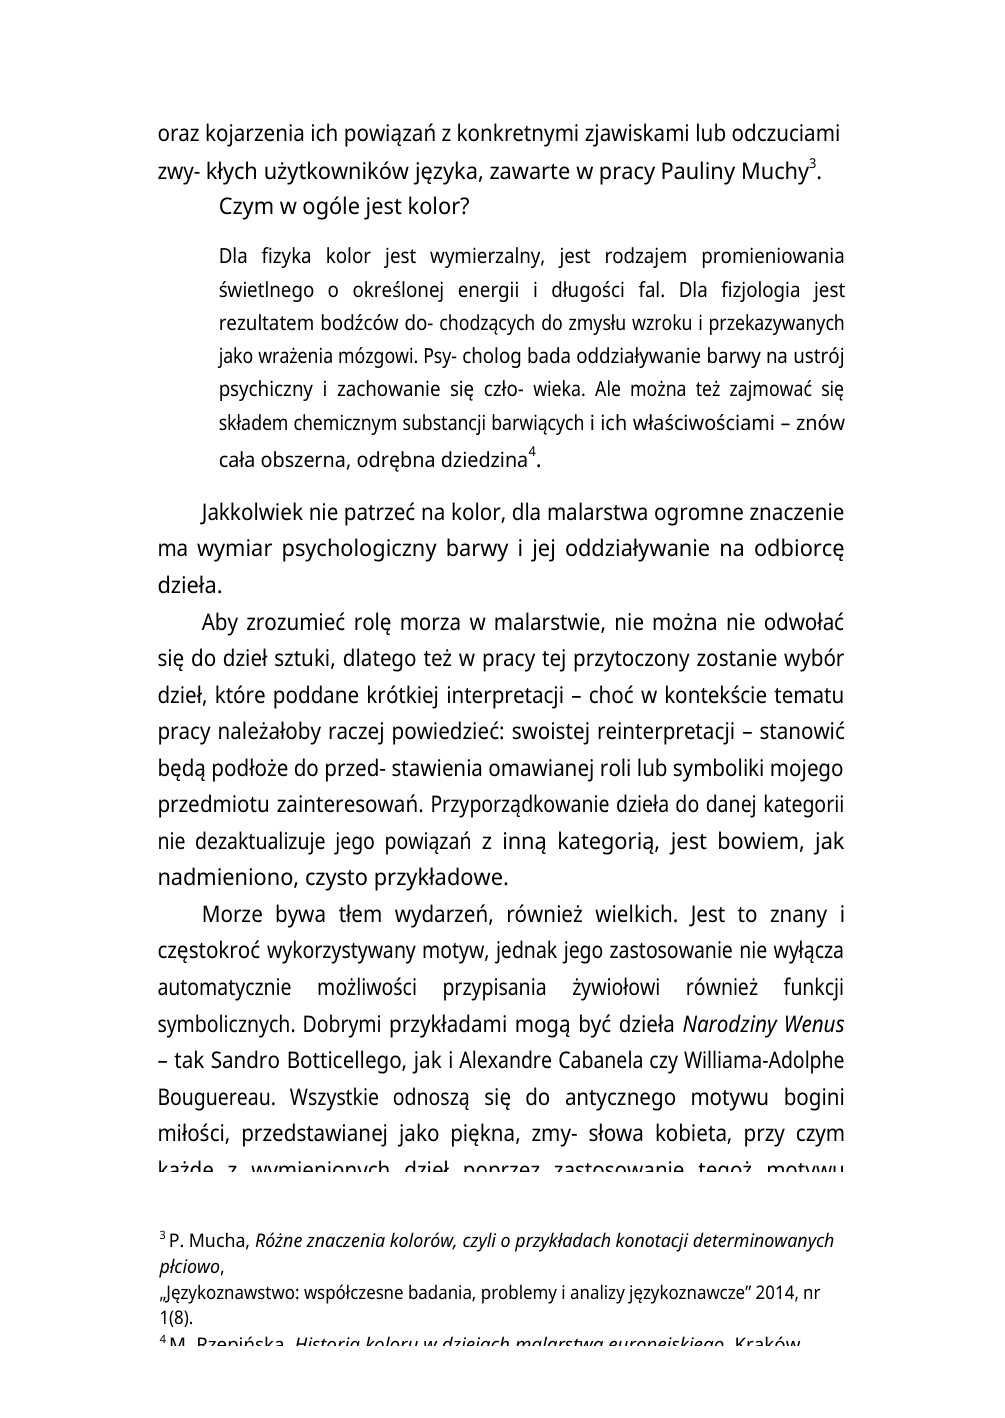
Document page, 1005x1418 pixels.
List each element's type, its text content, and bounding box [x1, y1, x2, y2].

text Czym w ogóle jest kolor? [218, 192, 847, 220]
text Jakkolwiek nie patrzeć na kolor, dla malarstwa ogromne znaczenie ma wymiar psychologiczny barwy i jej oddziaływanie na odbiorcę dzieła. [157, 496, 845, 600]
text Morze bywa tłem wydarzeń, również wielkich. Jest to znany i częstokroć wykorzystywany motyw, jednak jego zastosowanie nie wyłącza automatycznie możliwości przypisania żywiołowi również funkcji symbolicznych. Dobrymi przykładami mogą być dzieła Narodziny Wenus – tak Sandro Botticellego, jak i Alexandre Cabanela czy Williama-Adolphe Bouguereau. Wszystkie odnoszą się do antycznego motywu bogini miłości, przedstawianej jako piękna, zmy- słowa kobieta, przy czym każde z wymienionych dzieł poprzez zastosowanie tegoż motywu znalazło pretekst do ukazania kobiecego aktu. Warto przy tym zaznaczyć, że choć Afrodyta uchodzi za symbol kobiecego piękna, to jednak jej ciało u Sandro Botticellego jest nieco nieforemne i paradoksalnie odbiega od kanonu piękna, którego jest ucieleśnieniem. [157, 898, 845, 1172]
text oraz kojarzenia ich powiązań z konkretnymi zjawiskami lub odczuciami zwy- kłych użytkowników języka, zawarte w pracy Pauliny Muchy3. [157, 117, 846, 186]
text 3 P. Mucha, Różne znaczenia kolorów, czyli o przykładach konotacji determinowanych płciowo, [159, 1227, 847, 1279]
text Aby zrozumieć rolę morza w malarstwie, nie można nie odwołać się do dzieł sztuki, dlatego też w pracy tej przytoczony zostanie wybór dzieł, które poddane krótkiej interpretacji – choć w kontekście tematu pracy należałoby raczej powiedzieć: swoistej reinterpretacji – stanowić będą podłoże do przed- stawienia omawianej roli lub symboliki mojego przedmiotu zainteresowań. Przyporządkowanie dzieła do danej kategorii nie dezaktualizuje jego powiązań z inną kategorią, jest bowiem, jak nadmieniono, czysto przykładowe. [157, 605, 845, 893]
text Dla fizyka kolor jest wymierzalny, jest rodzajem promieniowania świetlnego o określonej energii i długości fal. Dla fizjologia jest rezultatem bodźców do- chodzących do zmysłu wzroku i przekazywanych jako wrażenia mózgowi. Psy- cholog bada oddziaływanie barwy na ustrój psychiczny i zachowanie się czło- wieka. Ale można też zajmować się składem chemicznym substancji barwiących i ich właściwościami – znów cała obszerna, odrębna dziedzina4. [218, 242, 845, 474]
text 4 M. Rzepińska, Historia koloru w dziejach malarstwa europejskiego, Kraków 1983, s. 17. [159, 1331, 847, 1346]
text „Językoznawstwo: współczesne badania, problemy i analizy językoznawcze” 2014, nr 1(8). [159, 1279, 847, 1330]
